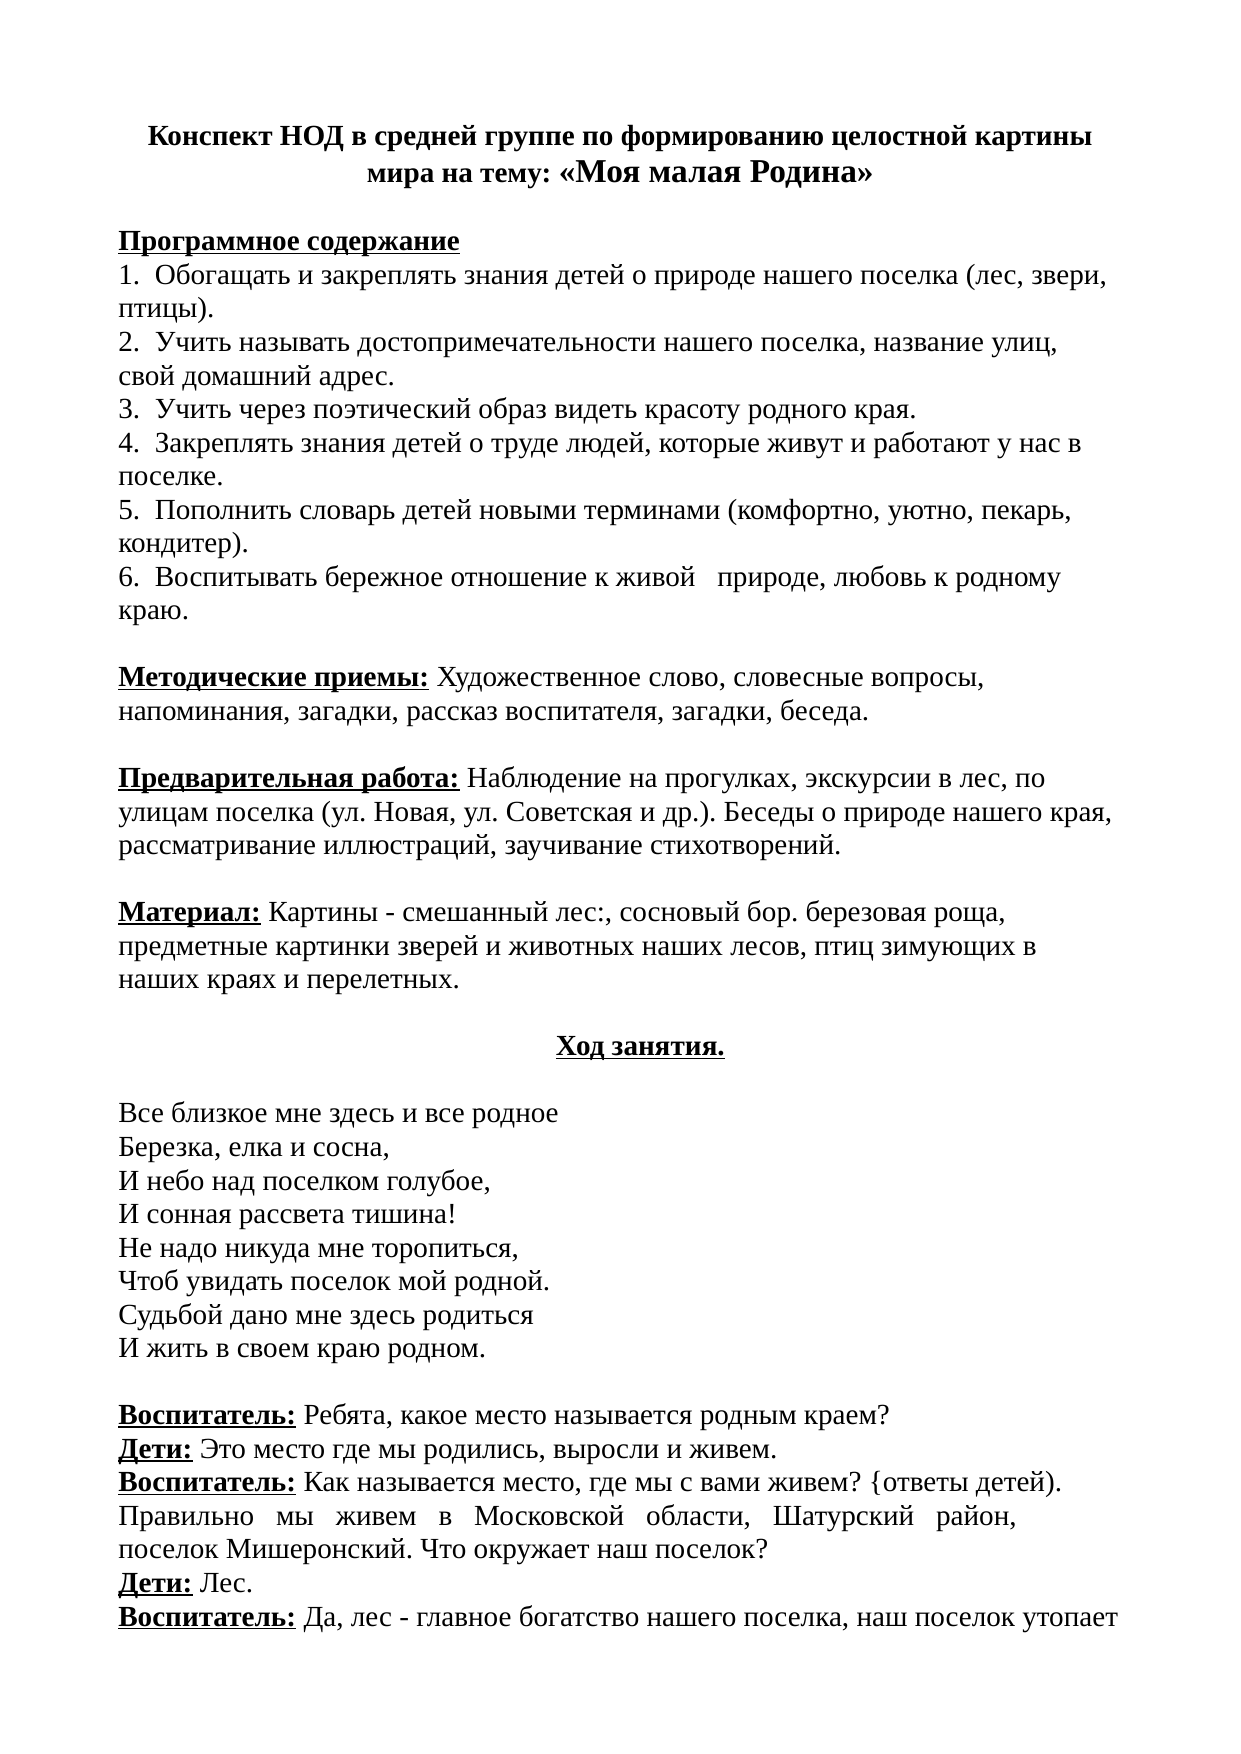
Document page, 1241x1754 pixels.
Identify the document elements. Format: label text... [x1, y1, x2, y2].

text Методические приемы: Художественное слово, словесные вопросы, напоминания, загадки, рассказ воспитателя, загадки, беседа. [118, 659, 1122, 727]
text 5. Пополнить словарь детей новыми терминами (комфортно, уютно, пекарь, кондитер). [118, 492, 1122, 559]
text Не надо никуда мне торопиться, [118, 1230, 1122, 1263]
text Программное содержание [118, 223, 1122, 257]
text 6. Воспитывать бережное отношение к живой природе, любовь к родному краю. [118, 559, 1122, 626]
text 4. Закреплять знания детей о труде людей, которые живут и работают у нас в поселке. [118, 425, 1122, 492]
text Судьбой дано мне здесь родиться [118, 1297, 1122, 1330]
text 1. Обогащать и закреплять знания детей о природе нашего поселка (лес, звери, птицы). [118, 257, 1122, 324]
text Предварительная работа: Наблюдение на прогулках, экскурсии в лес, по улицам поселка (ул. Новая, ул. Советская и др.). Беседы о природе нашего края, рассматривание иллюстраций, заучивание стихотворений. [118, 760, 1122, 861]
text И жить в своем краю родном. [118, 1330, 1122, 1364]
text Материал: Картины - смешанный лес:, сосновый бор. березовая роща, предметные картинки зверей и животных наших лесов, птиц зимующих в наших краях и перелетных. [118, 894, 1122, 995]
text 3. Учить через поэтический образ видеть красоту родного края. [118, 391, 1122, 425]
text Все близкое мне здесь и все родное [118, 1096, 1122, 1129]
text И небо над поселком голубое, [118, 1163, 1122, 1196]
text Ход занятия. [118, 1028, 1122, 1062]
text Воспитатель: Да, лес - главное богатство нашего поселка, наш поселок утопает [118, 1599, 1122, 1632]
text И сонная рассвета тишина! [118, 1196, 1122, 1230]
text 2. Учить называть достопримечательности нашего поселка, название улиц, свой домашний адрес. [118, 324, 1122, 391]
text Дети: Лес. [118, 1565, 1122, 1599]
text Дети: Это место где мы родились, выросли и живем. [118, 1431, 1122, 1464]
text Березка, елка и сосна, [118, 1129, 1122, 1163]
text Воспитатель: Ребята, какое место называется родным краем? [118, 1397, 1122, 1431]
text Чтоб увидать поселок мой родной. [118, 1263, 1122, 1297]
text Конспект НОД в средней группе по формированию целостной картины мира на тему: «Моя малая Родина» [118, 118, 1122, 190]
text Воспитатель: Как называется место, где мы с вами живем? {ответы детей). Правильно мы живем в Московской области, Шатурский район, поселок Мишеронский. Что окружает наш поселок? [118, 1464, 1122, 1565]
